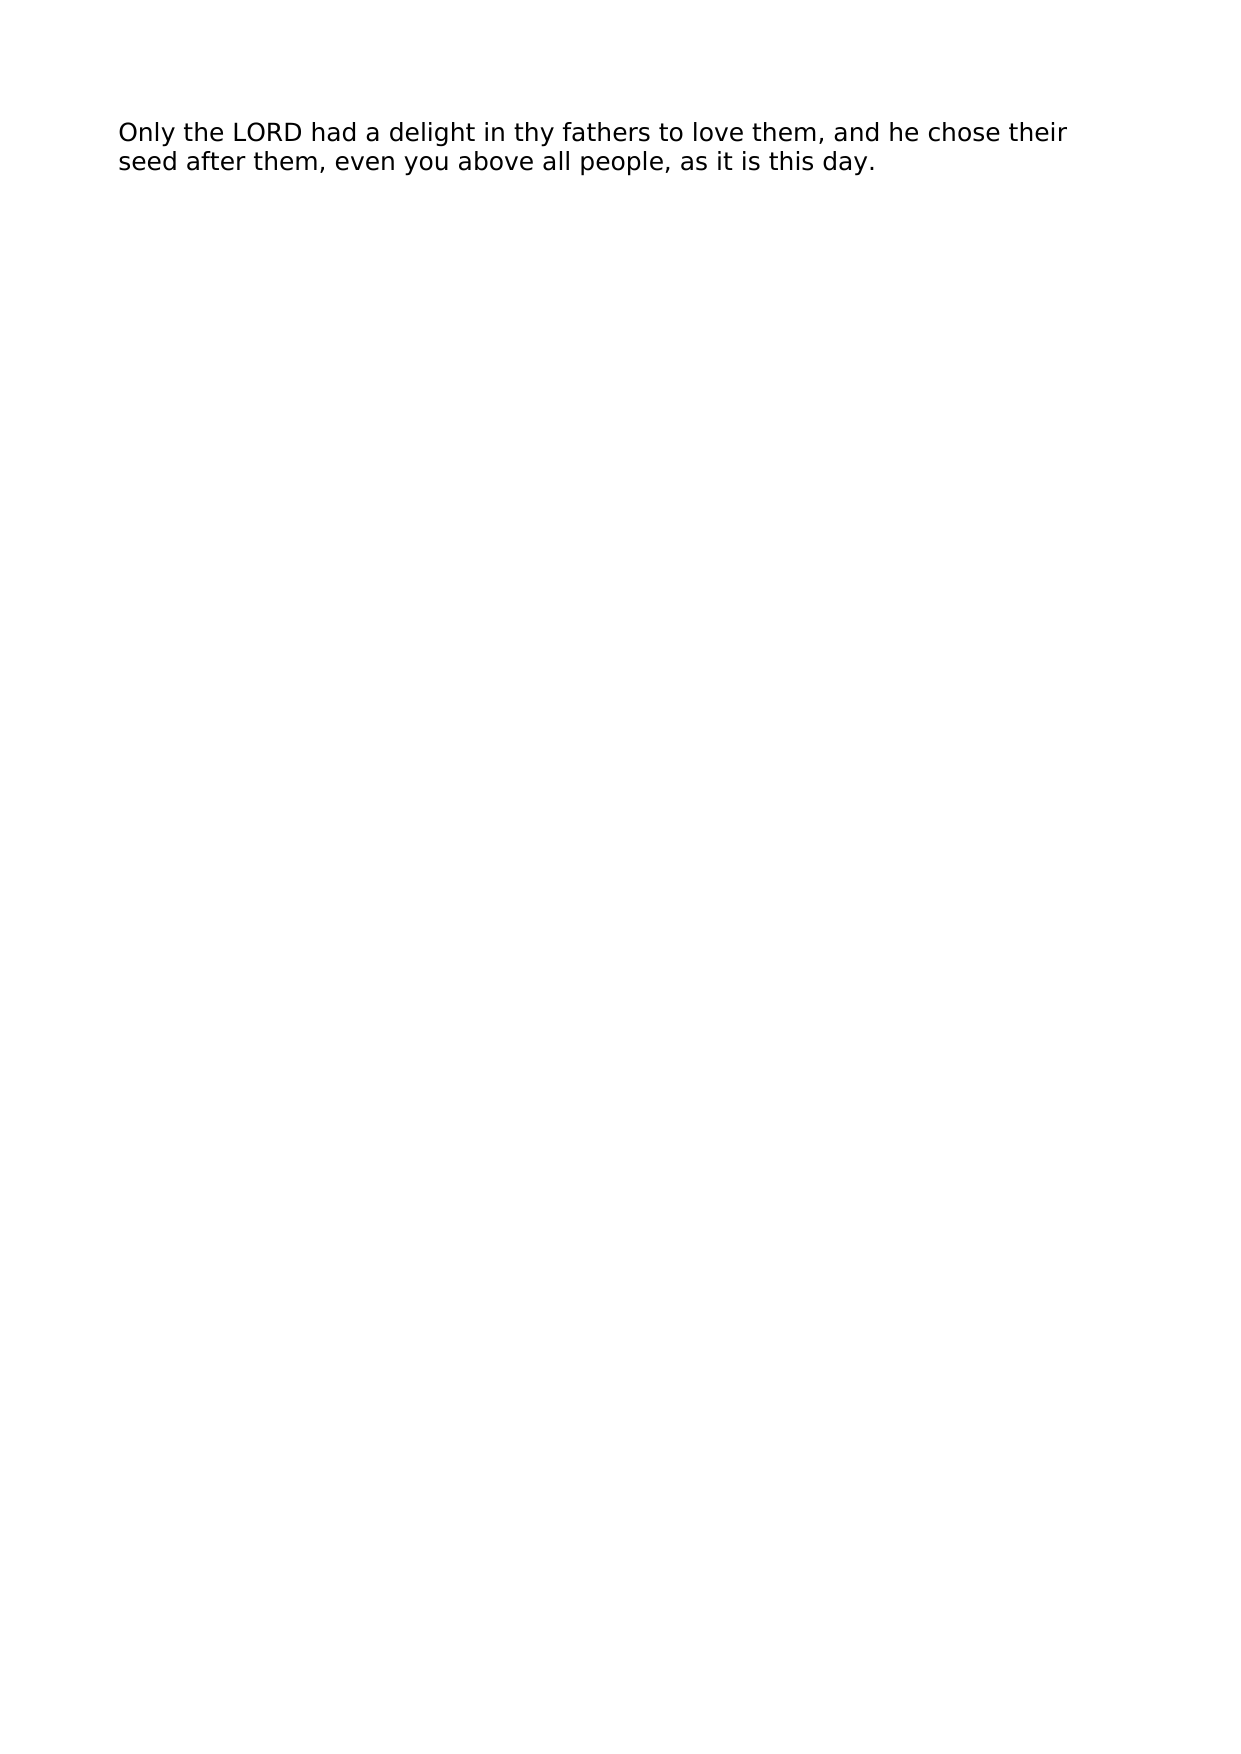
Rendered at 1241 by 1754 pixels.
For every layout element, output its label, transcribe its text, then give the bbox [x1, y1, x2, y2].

text Only the LORD had a delight in thy fathers to love them, and he chose their seed after them, even you above all people, as it is this day. [118, 118, 1122, 176]
